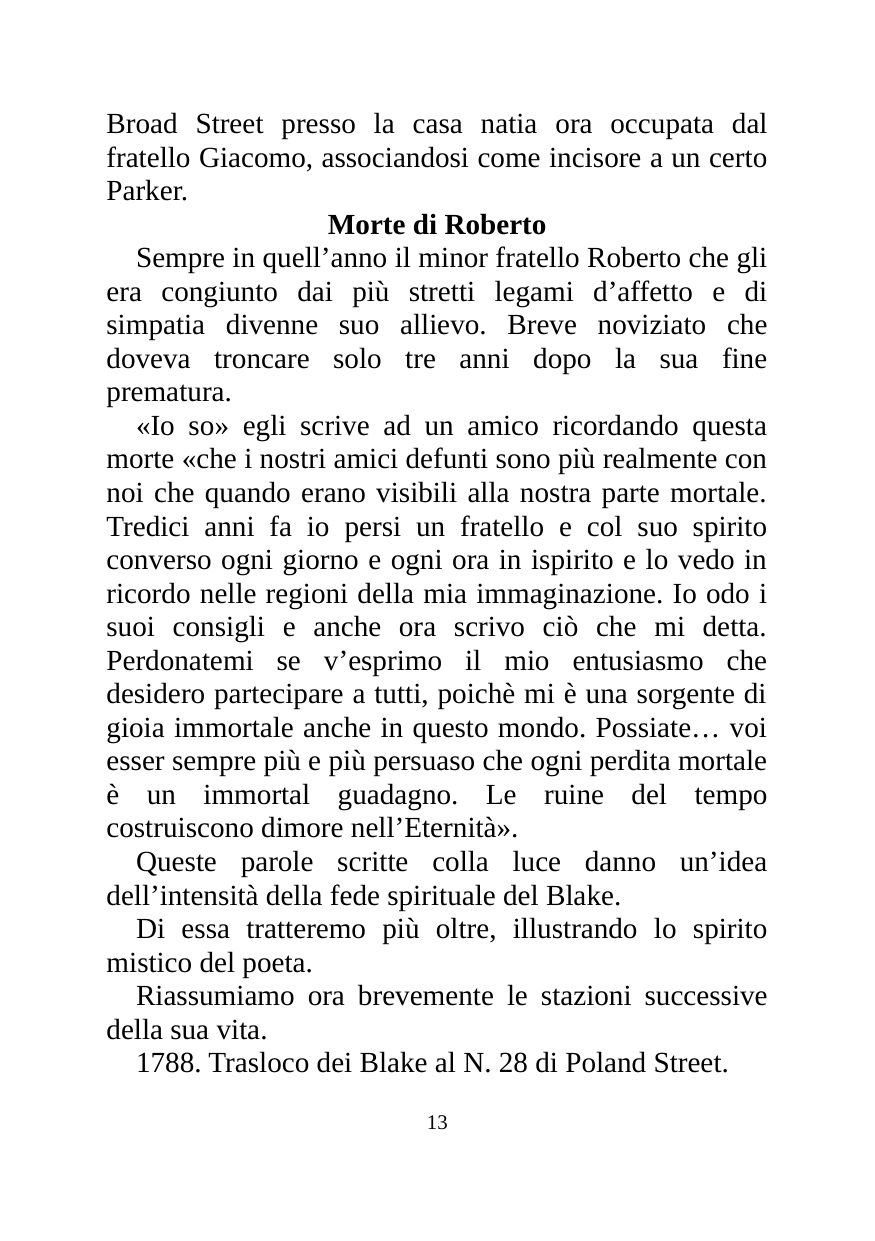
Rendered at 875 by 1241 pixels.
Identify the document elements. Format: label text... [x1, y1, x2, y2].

subtitle Morte di Roberto [106, 207, 768, 240]
text Sempre in quell’anno il minor fratello Roberto che gli era congiunto dai più stretti legami d’affetto e di simpatia divenne suo allievo. Breve noviziato che doveva troncare solo tre anni dopo la sua fine prematura. [106, 240, 768, 408]
text Broad Street presso la casa natia ora occupata dal fratello Giacomo, associandosi come incisore a un certo Parker. [106, 106, 768, 207]
text Queste parole scritte colla luce danno un’idea dell’intensità della fede spirituale del Blake. [106, 844, 768, 911]
text Riassumiamo ora brevemente le stazioni successive della sua vita. [106, 978, 768, 1045]
text «Io so» egli scrive ad un amico ricordando questa morte «che i nostri amici defunti sono più realmente con noi che quando erano visibili alla nostra parte mortale. Tredici anni fa io persi un fratello e col suo spirito converso ogni giorno e ogni ora in ispirito e lo vedo in ricordo nelle regioni della mia immaginazione. Io odo i suoi consigli e anche ora scrivo ciò che mi detta. Perdonatemi se v’esprimo il mio entusiasmo che desidero partecipare a tutti, poichè mi è una sorgente di gioia immortale anche in questo mondo. Possiate… voi esser sempre più e più persuaso che ogni perdita mortale è un immortal guadagno. Le ruine del tempo costruiscono dimore nell’Eternità». [106, 408, 768, 844]
text 1788. Trasloco dei Blake al N. 28 di Poland Street. [106, 1045, 768, 1079]
text Di essa tratteremo più oltre, illustrando lo spirito mistico del poeta. [106, 911, 768, 978]
